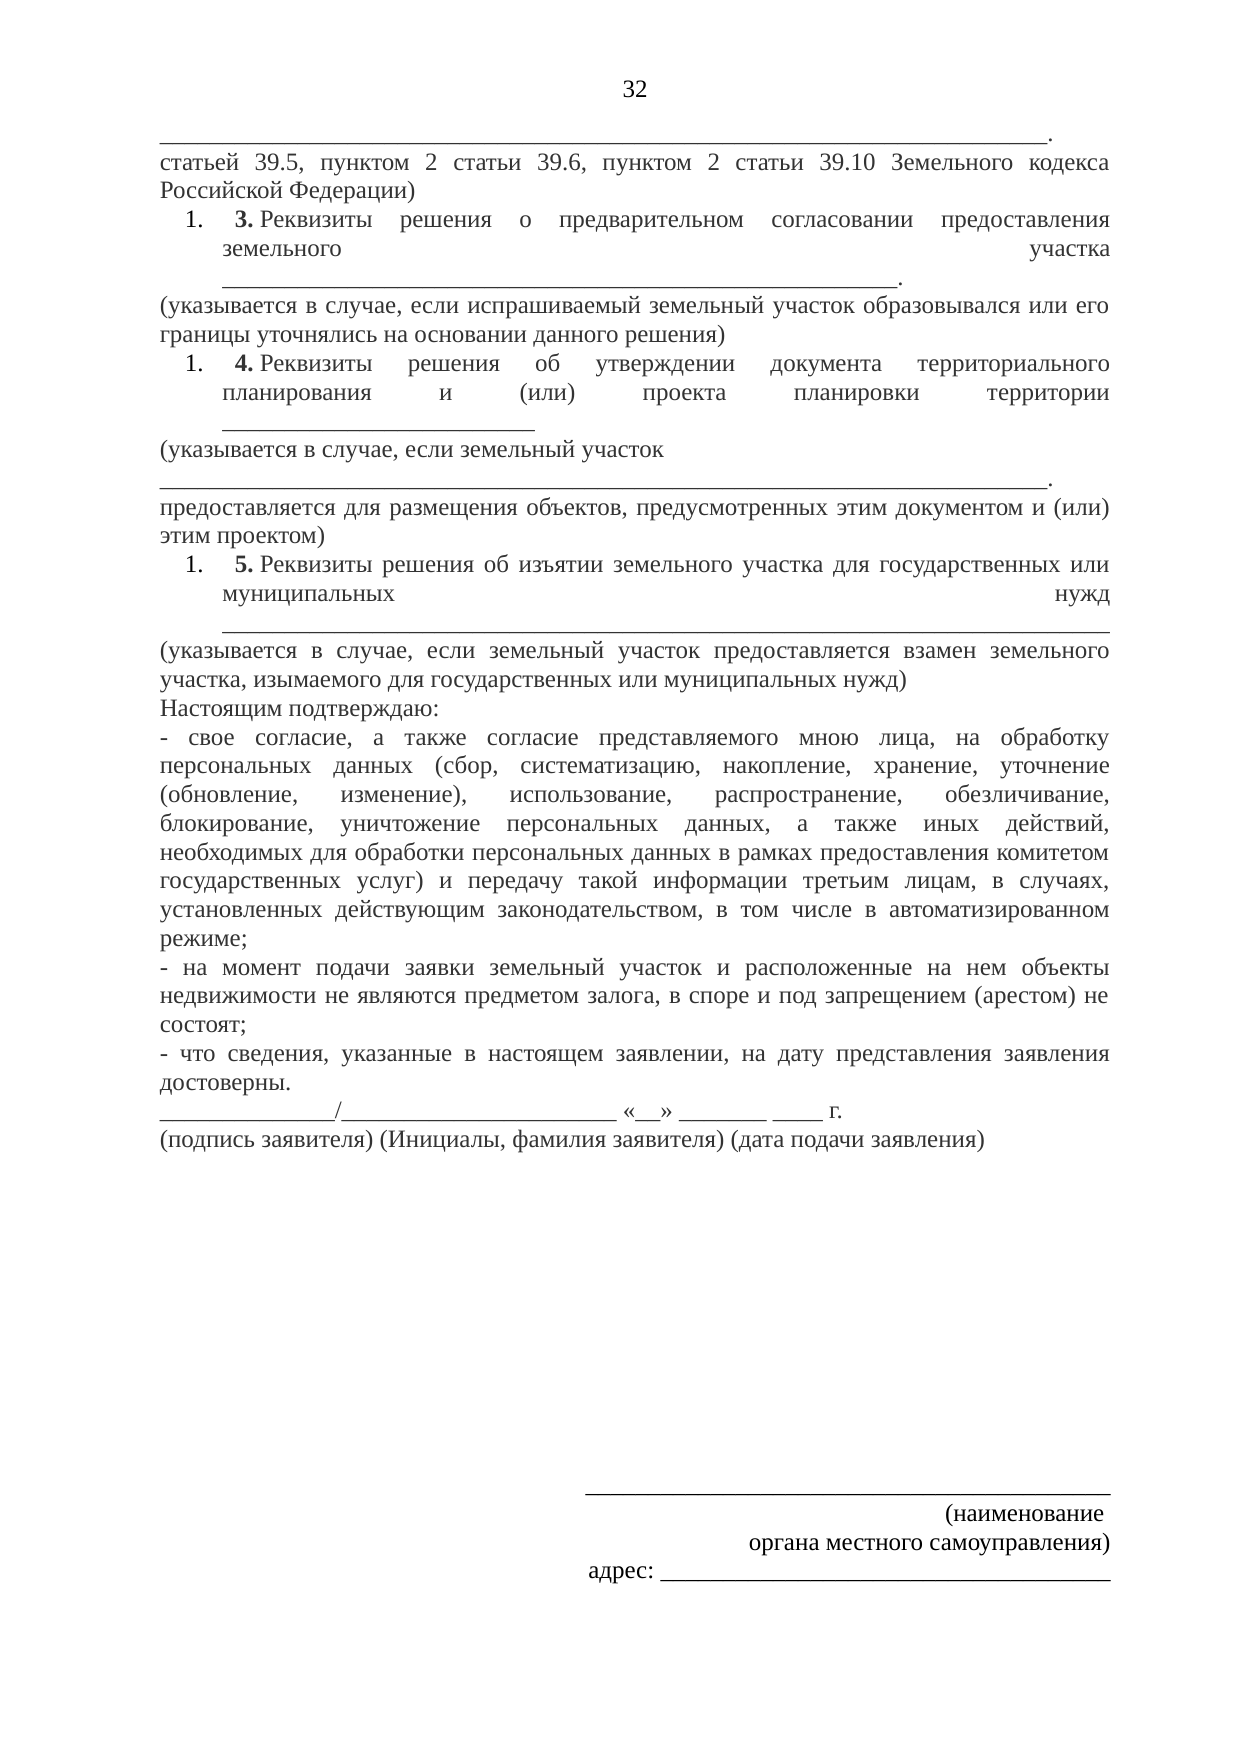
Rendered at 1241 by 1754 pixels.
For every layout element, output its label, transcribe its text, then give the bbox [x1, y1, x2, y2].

text органа местного самоуправления) [159, 1527, 1110, 1556]
text __________________________________________ [159, 1469, 1110, 1498]
text (указывается в случае, если земельный участок [159, 434, 1110, 463]
text Настоящим подтверждаю: [159, 693, 1110, 722]
text _______________________________________________________________________. [159, 463, 1110, 492]
list 5. Реквизиты решения об изъятии земельного участка для государственных или муниципальных нужд _______________________________________________________________________ [184, 549, 1110, 636]
text _______________________________________________________________________. [159, 118, 1110, 147]
text - что сведения, указанные в настоящем заявлении, на дату представления заявления достоверны. [159, 1038, 1110, 1096]
list 3. Реквизиты решения о предварительном согласовании предоставления земельного участка ______________________________________________________. [184, 204, 1110, 291]
text (указывается в случае, если испрашиваемый земельный участок образовывался или его границы уточнялись на основании данного решения) [159, 291, 1110, 348]
text предоставляется для размещения объектов, предусмотренных этим документом и (или) этим проектом) [159, 492, 1110, 549]
text - на момент подачи заявки земельный участок и расположенные на нем объекты недвижимости не являются предметом залога, в споре и под запрещением (арестом) не состоят; [159, 952, 1110, 1038]
text ______________/______________________ «__» _______ ____ г. [159, 1096, 1110, 1124]
text - свое согласие, а также согласие представляемого мною лица, на обработку персональных данных (сбор, систематизацию, накопление, хранение, уточнение (обновление, изменение), использование, распространение, обезличивание, блокирование, уничтожение персональных данных, а также иных действий, необходимых для обработки персональных данных в рамках предоставления комитетом государственных услуг) и передачу такой информации третьим лицам, в случаях, установленных действующим законодательством, в том числе в автоматизированном режиме; [159, 722, 1110, 952]
text (подпись заявителя) (Инициалы, фамилия заявителя) (дата подачи заявления) [159, 1124, 1110, 1153]
text адрес: ____________________________________ [159, 1556, 1110, 1584]
list 4. Реквизиты решения об утверждении документа территориального планирования и (или) проекта планировки территории _________________________ [184, 348, 1110, 434]
text (наименование [159, 1498, 1110, 1527]
text статьей 39.5, пунктом 2 статьи 39.6, пунктом 2 статьи 39.10 Земельного кодекса Российской Федерации) [159, 147, 1110, 204]
text (указывается в случае, если земельный участок предоставляется взамен земельного участка, изымаемого для государственных или муниципальных нужд) [159, 636, 1110, 693]
